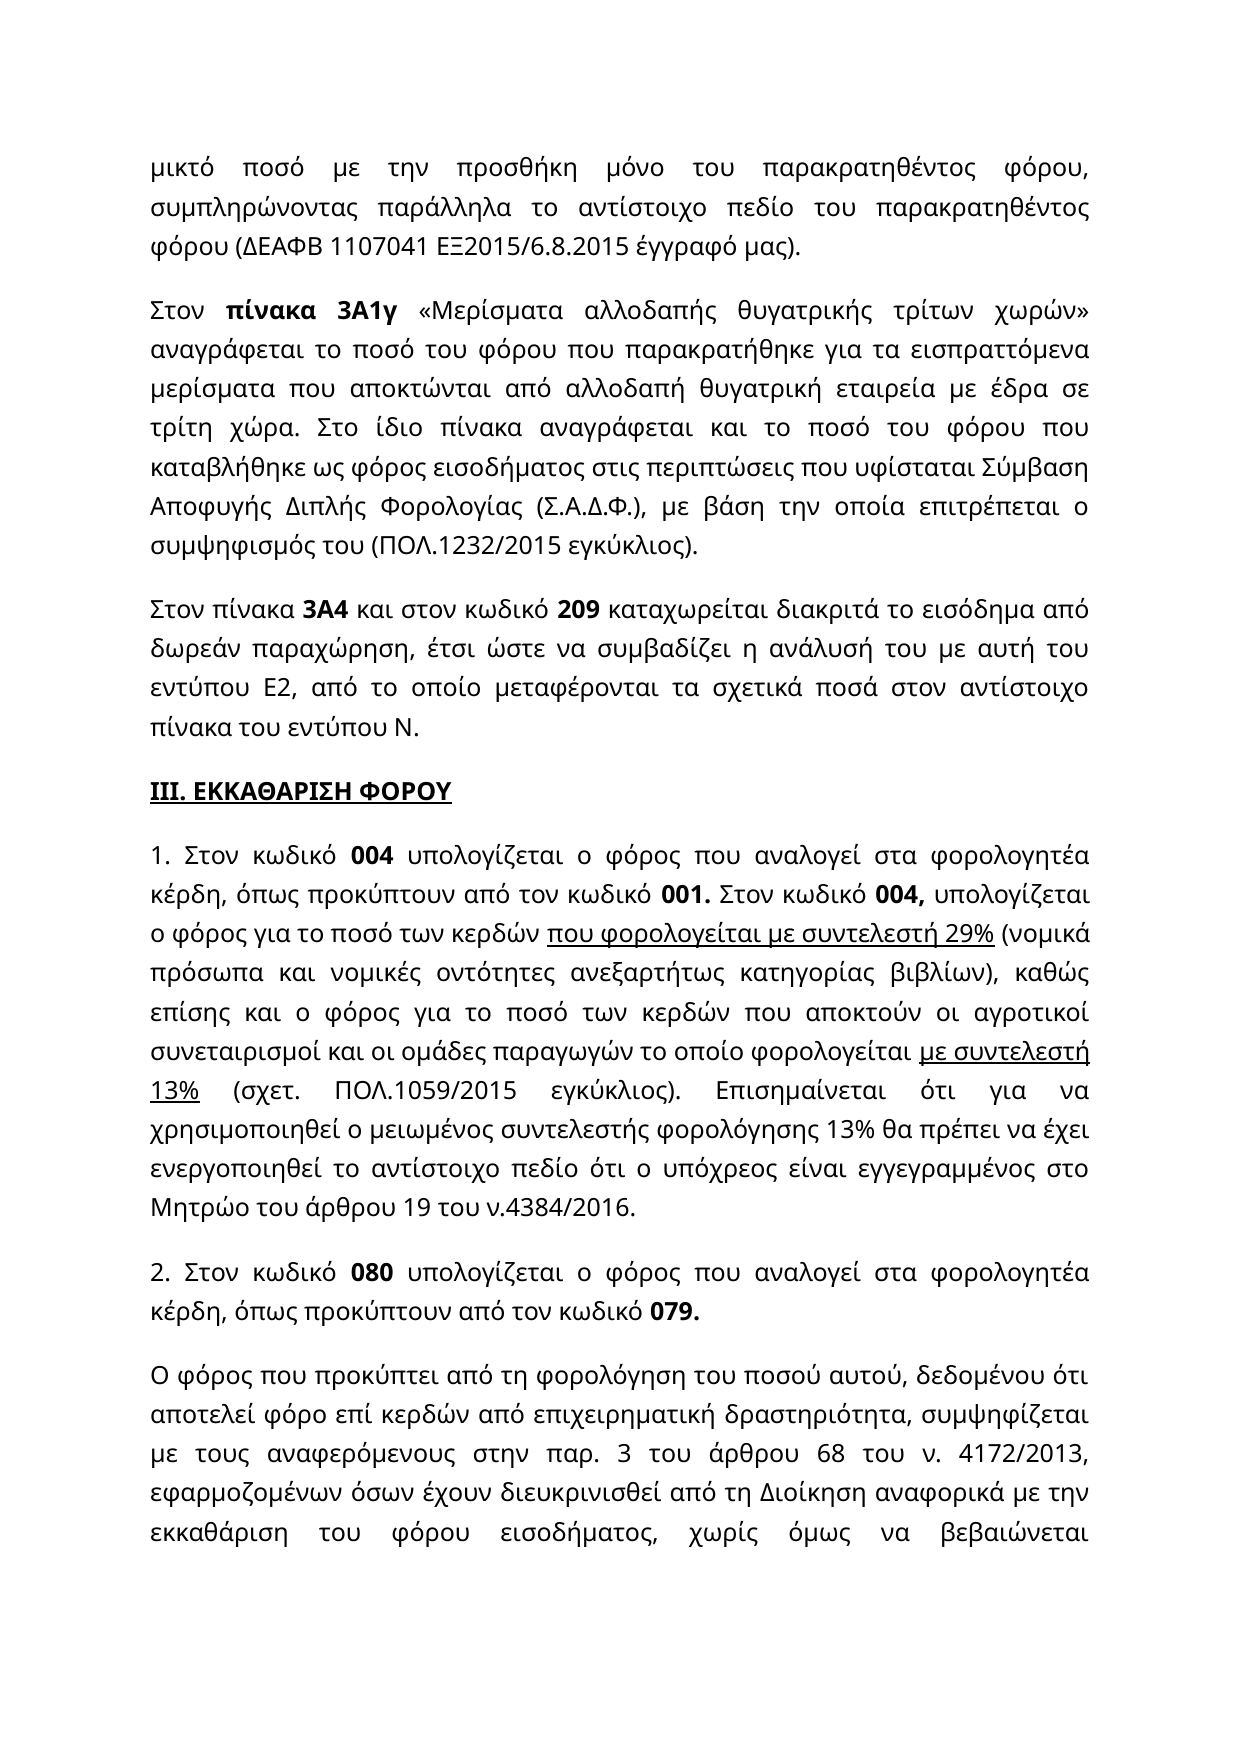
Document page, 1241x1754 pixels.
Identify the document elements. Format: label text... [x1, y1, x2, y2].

text 2. Στον κωδικό 080 υπολογίζεται ο φόρος που αναλογεί στα φορολογητέα κέρδη, όπως προκύπτουν από τον κωδικό 079. [150, 1254, 1090, 1327]
text ΙΙΙ. ΕΚΚΑΘΑΡΙΣΗ ΦΟΡΟΥ [150, 773, 1090, 807]
text Στον πίνακα 3Α1γ «Μερίσματα αλλοδαπής θυγατρικής τρίτων χωρών» αναγράφεται το ποσό του φόρου που παρακρατήθηκε για τα εισπραττόμενα μερίσματα που αποκτώνται από αλλοδαπή θυγατρική εταιρεία με έδρα σε τρίτη χώρα. Στο ίδιο πίνακα αναγράφεται και το ποσό του φόρου που καταβλήθηκε ως φόρος εισοδήματος στις περιπτώσεις που υφίσταται Σύμβαση Αποφυγής Διπλής Φορολογίας (Σ.Α.Δ.Φ.), με βάση την οποία επιτρέπεται ο συμψηφισμός του (ΠΟΛ.1232/2015 εγκύκλιος). [150, 292, 1090, 562]
text 1. Στον κωδικό 004 υπολογίζεται ο φόρος που αναλογεί στα φορολογητέα κέρδη, όπως προκύπτουν από τον κωδικό 001. Στον κωδικό 004, υπολογίζεται ο φόρος για το ποσό των κερδών που φορολογείται με συντελεστή 29% (νομικά πρόσωπα και νομικές οντότητες ανεξαρτήτως κατηγορίας βιβλίων), καθώς επίσης και ο φόρος για το ποσό των κερδών που αποκτούν οι αγροτικοί συνεταιρισμοί και οι ομάδες παραγωγών το οποίο φορολογείται με συντελεστή 13% (σχετ. ΠΟΛ.1059/2015 εγκύκλιος). Επισημαίνεται ότι για να χρησιμοποιηθεί ο μειωμένος συντελεστής φορολόγησης 13% θα πρέπει να έχει ενεργοποιηθεί το αντίστοιχο πεδίο ότι ο υπόχρεος είναι εγγεγραμμένος στο Μητρώο του άρθρου 19 του ν.4384/2016. [150, 837, 1090, 1224]
text Ο φόρος που προκύπτει από τη φορολόγηση του ποσού αυτού, δεδομένου ότι αποτελεί φόρο επί κερδών από επιχειρηματική δραστηριότητα, συμψηφίζεται με τους αναφερόμενους στην παρ. 3 του άρθρου 68 του ν. 4172/2013, εφαρμοζομένων όσων έχουν διευκρινισθεί από τη Διοίκηση αναφορικά με την εκκαθάριση του φόρου εισοδήματος, χωρίς όμως να βεβαιώνεται [150, 1357, 1090, 1548]
text μικτό ποσό με την προσθήκη μόνο του παρακρατηθέντος φόρου, συμπληρώνοντας παράλληλα το αντίστοιχο πεδίο του παρακρατηθέντος φόρου (ΔΕΑΦΒ 1107041 ΕΞ2015/6.8.2015 έγγραφό μας). [150, 150, 1090, 262]
text Στον πίνακα 3Α4 και στον κωδικό 209 καταχωρείται διακριτά το εισόδημα από δωρεάν παραχώρηση, έτσι ώστε να συμβαδίζει η ανάλυσή του με αυτή του εντύπου Ε2, από το οποίο μεταφέρονται τα σχετικά ποσά στον αντίστοιχο πίνακα του εντύπου Ν. [150, 592, 1090, 743]
